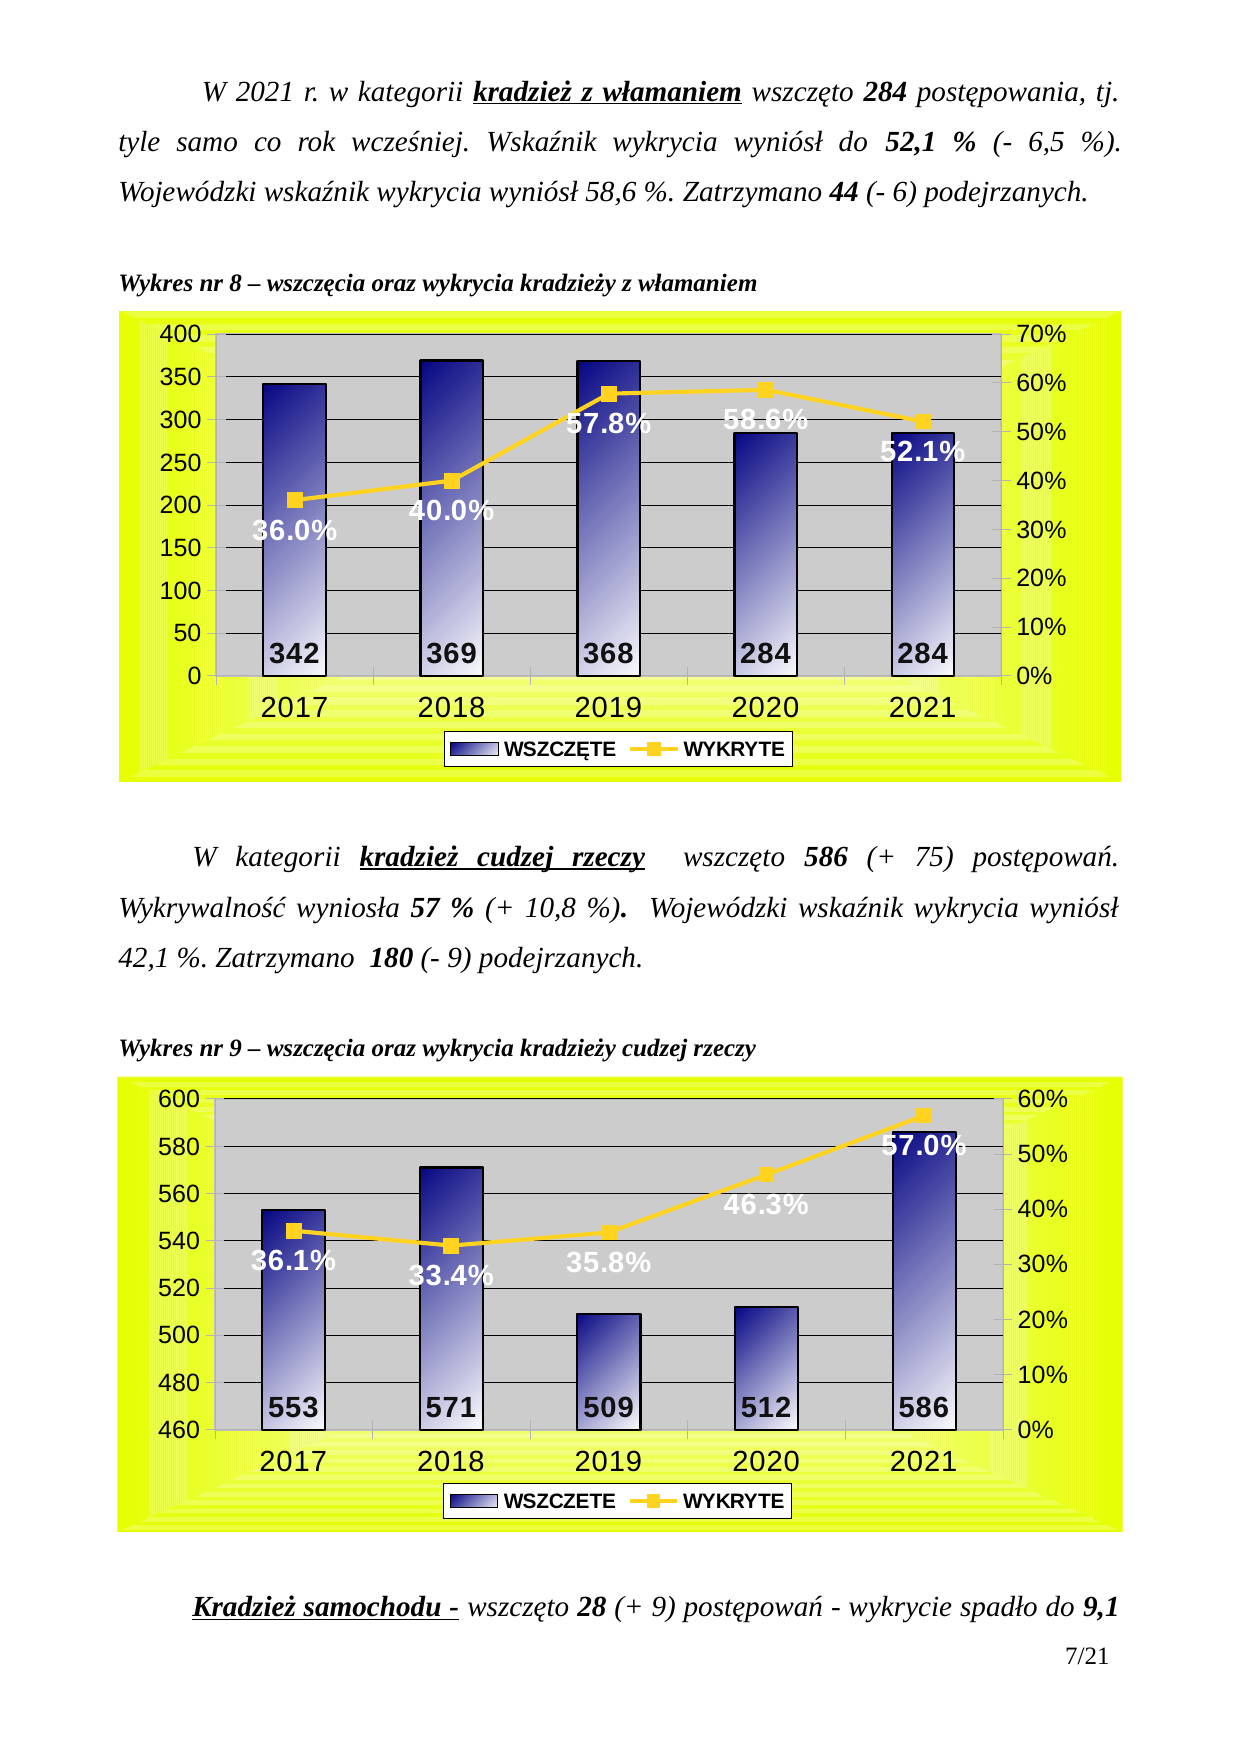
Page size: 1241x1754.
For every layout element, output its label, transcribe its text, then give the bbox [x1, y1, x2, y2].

text Kradzież samochodu - wszczęto 28 (+ 9) postępowań - wykrycie spadło do 9,1 [118, 1589, 1122, 1623]
text W kategorii kradzież cudzej rzeczy wszczęto 586 (+ 75) postępowań. Wykrywalność wyniosła 57 % (+ 10,8 %). Wojewódzki wskaźnik wykrycia wyniósł 42,1 %. Zatrzymano 180 (- 9) podejrzanych. [118, 839, 1122, 973]
text Wykres nr 8 – wszczęcia oraz wykrycia kradzieży z włamaniem [118, 268, 1122, 297]
text Wykres nr 9 – wszczęcia oraz wykrycia kradzieży cudzej rzeczy [118, 1033, 1122, 1062]
text W 2021 r. w kategorii kradzież z włamaniem wszczęto 284 postępowania, tj. tyle samo co rok wcześniej. Wskaźnik wykrycia wyniósł do 52,1 % (- 6,5 %). Wojewódzki wskaźnik wykrycia wyniósł 58,6 %. Zatrzymano 44 (- 6) podejrzanych. [118, 74, 1122, 208]
